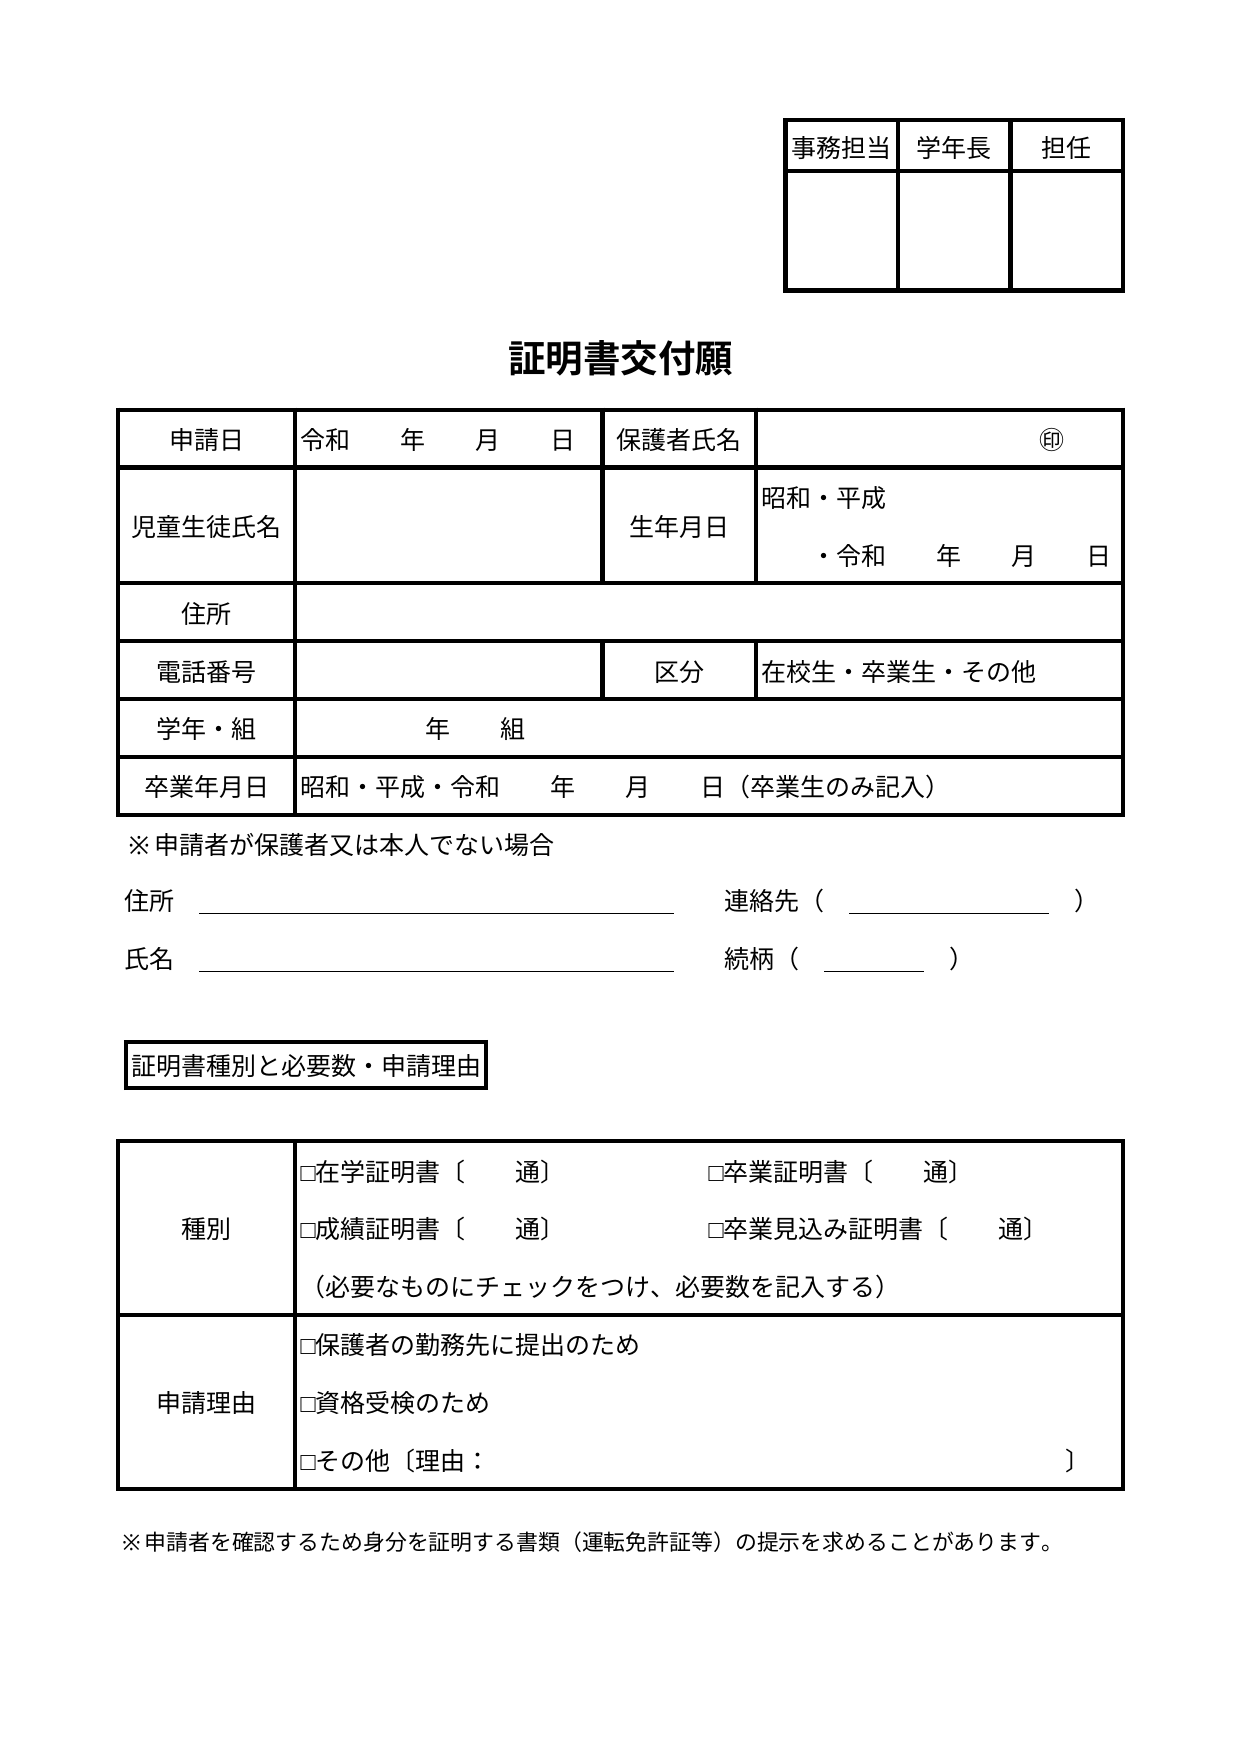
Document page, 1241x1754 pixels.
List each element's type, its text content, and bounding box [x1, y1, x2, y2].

table_cell 年 組 [297, 701, 1121, 755]
table_cell ・令和 年 月 日 [758, 523, 1121, 581]
table_cell 申請理由 [120, 1317, 293, 1487]
table_cell 令和 年 月 日 [297, 412, 600, 465]
table_cell [297, 470, 600, 581]
table_cell □その他〔理由： 〕 [297, 1429, 1121, 1487]
table_cell 区分 [605, 643, 754, 697]
table_header 学年長 [900, 122, 1008, 169]
table_cell 生年月日 [605, 470, 754, 581]
table_cell （必要なものにチェックをつけ、必要数を記入する） [297, 1255, 1121, 1313]
table_header 担任 [1013, 122, 1121, 169]
table_cell □保護者の勤務先に提出のため [297, 1317, 1121, 1371]
table_cell [758, 412, 1034, 465]
table_cell 児童生徒氏名 [120, 470, 293, 581]
table_cell 在校生・卒業生・その他 [758, 643, 1121, 697]
table_cell 住所 連絡先（ ） [118, 871, 1123, 929]
table_cell [118, 169, 783, 288]
table_cell □成績証明書〔 通〕 [297, 1197, 702, 1255]
table_cell [297, 585, 1121, 639]
table_cell 保護者氏名 [605, 412, 754, 465]
table_cell □卒業証明書〔 通〕 [703, 1143, 1121, 1197]
table_cell 証明書交付願 [118, 288, 1123, 407]
table_cell 住所 [120, 585, 293, 639]
table_cell [297, 643, 600, 697]
table_cell 申請日 [120, 412, 293, 465]
table_cell [1013, 173, 1121, 288]
text ※申請者を確認するため身分を証明する書類（運転免許証等）の提示を求めることがあります。 [118, 1525, 1122, 1557]
table_cell [118, 987, 1123, 1034]
table_cell 証明書種別と必要数・申請理由 [118, 1034, 1123, 1092]
table_cell ※申請者が保護者又は本人でない場合 [118, 817, 1123, 871]
table_cell □卒業見込み証明書〔 通〕 [703, 1197, 1121, 1255]
table_cell [118, 1092, 1123, 1139]
table_cell 昭和・平成 [758, 470, 1121, 523]
table_cell □資格受検のため [297, 1371, 1121, 1429]
table_cell 学年・組 [120, 701, 293, 755]
table_cell 昭和・平成・令和 年 月 日（卒業生のみ記入） [297, 759, 1121, 813]
table_header 事務担当 [788, 122, 896, 169]
table_cell 氏名 続柄（ ） [118, 929, 1123, 987]
table_cell [788, 173, 896, 288]
table_cell 電話番号 [120, 643, 293, 697]
table_cell [900, 173, 1008, 288]
table_cell □在学証明書〔 通〕 [297, 1143, 702, 1197]
table_cell 卒業年月日 [120, 759, 293, 813]
table_cell 種別 [120, 1143, 293, 1313]
table_cell ㊞ [1034, 412, 1121, 465]
table_header [118, 118, 783, 169]
